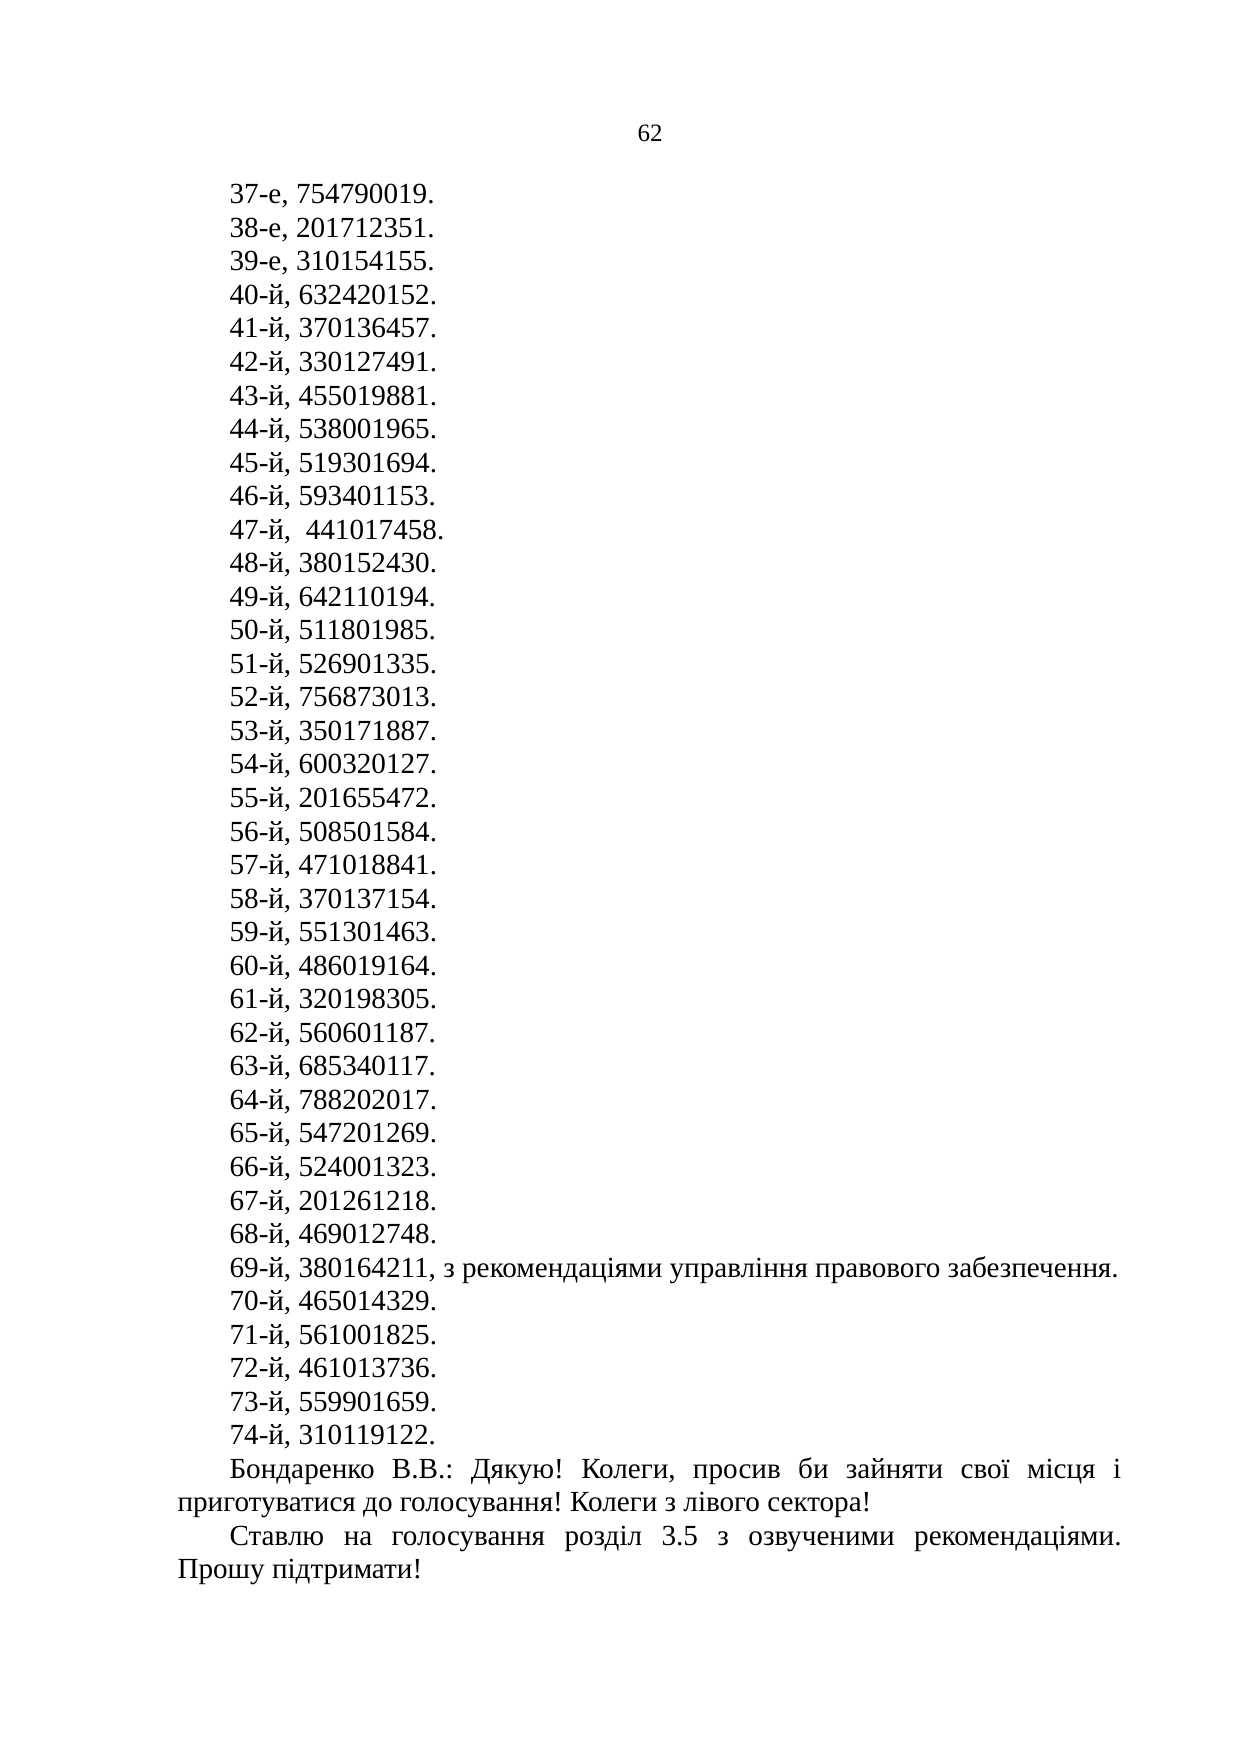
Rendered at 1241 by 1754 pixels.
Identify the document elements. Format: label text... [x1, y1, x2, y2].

text 68-й, 469012748. [177, 1216, 1122, 1250]
text 59-й, 551301463. [177, 914, 1122, 948]
text 64-й, 788202017. [177, 1082, 1122, 1116]
text 41-й, 370136457. [177, 311, 1122, 344]
text 57-й, 471018841. [177, 847, 1122, 881]
text 38-е, 201712351. [177, 210, 1122, 243]
text 67-й, 201261218. [177, 1183, 1122, 1216]
text 50-й, 511801985. [177, 612, 1122, 646]
text 56-й, 508501584. [177, 814, 1122, 847]
text 66-й, 524001323. [177, 1149, 1122, 1183]
text 53-й, 350171887. [177, 713, 1122, 747]
text 47-й, 441017458. [177, 512, 1122, 545]
text 40-й, 632420152. [177, 277, 1122, 311]
text 52-й, 756873013. [177, 679, 1122, 713]
text 54-й, 600320127. [177, 747, 1122, 780]
text 46-й, 593401153. [177, 478, 1122, 512]
text Бондаренко В.В.: Дякую! Колеги, просив би зайняти свої місця і приготуватися до голосування! Колеги з лівого сектора! [177, 1451, 1122, 1518]
text 72-й, 461013736. [177, 1350, 1122, 1384]
text 51-й, 526901335. [177, 646, 1122, 679]
text 39-е, 310154155. [177, 243, 1122, 277]
text 48-й, 380152430. [177, 545, 1122, 579]
text 43-й, 455019881. [177, 378, 1122, 411]
text 37-е, 754790019. [177, 176, 1122, 210]
text 73-й, 559901659. [177, 1384, 1122, 1417]
text 63-й, 685340117. [177, 1048, 1122, 1082]
text 62-й, 560601187. [177, 1015, 1122, 1048]
text 60-й, 486019164. [177, 948, 1122, 981]
text 70-й, 465014329. [177, 1283, 1122, 1317]
text Ставлю на голосування розділ 3.5 з озвученими рекомендаціями. Прошу підтримати! [177, 1518, 1122, 1585]
text 61-й, 320198305. [177, 981, 1122, 1015]
text 45-й, 519301694. [177, 445, 1122, 478]
text 55-й, 201655472. [177, 780, 1122, 814]
text 44-й, 538001965. [177, 411, 1122, 445]
text 74-й, 310119122. [177, 1417, 1122, 1451]
text 49-й, 642110194. [177, 579, 1122, 612]
text 71-й, 561001825. [177, 1317, 1122, 1350]
text 65-й, 547201269. [177, 1116, 1122, 1149]
text 69-й, 380164211, з рекомендаціями управління правового забезпечення. [177, 1250, 1122, 1283]
text 58-й, 370137154. [177, 881, 1122, 914]
text 42-й, 330127491. [177, 344, 1122, 378]
